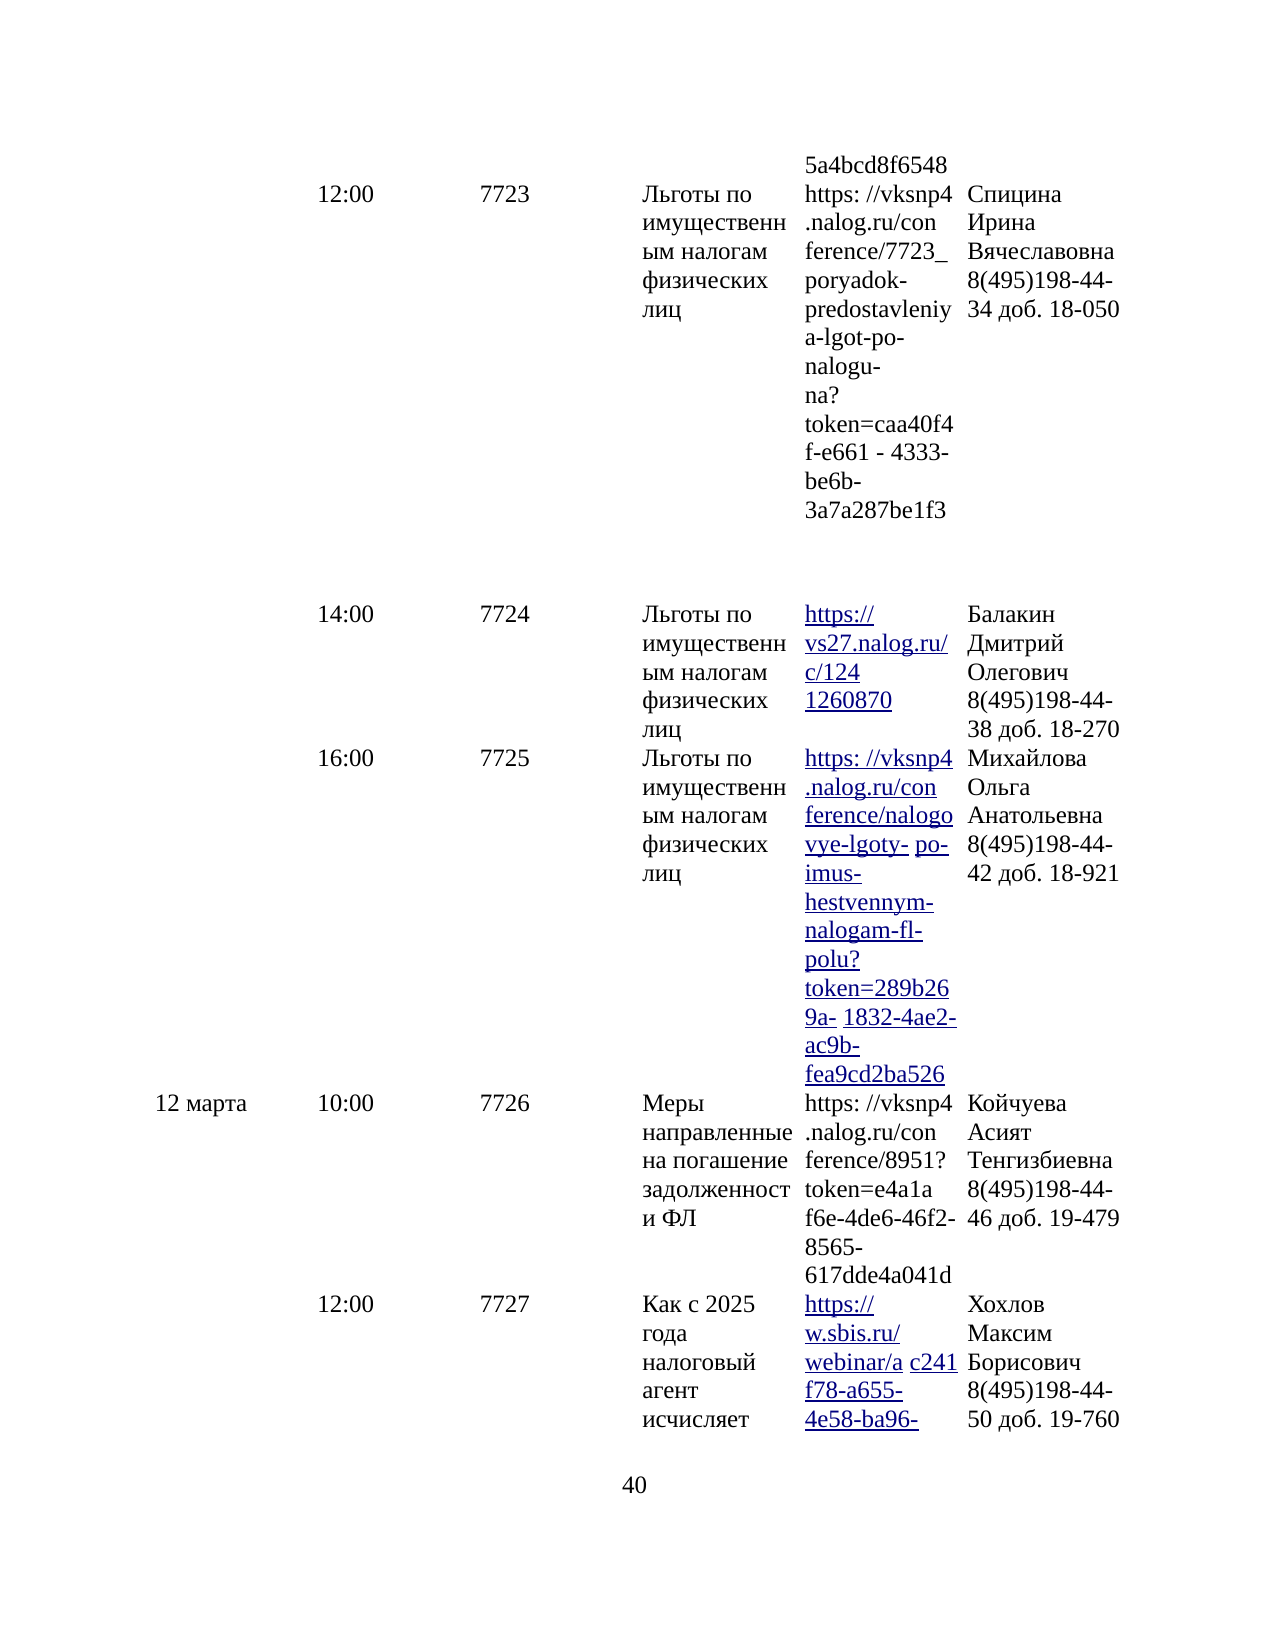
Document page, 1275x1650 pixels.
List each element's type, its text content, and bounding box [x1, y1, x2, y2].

table_header https://vs27.nalog.ru/c/124 1260870 [800, 599, 962, 743]
table_header Льготы по имущественным налогам физических лиц [638, 599, 800, 743]
table_cell 16:00 [313, 743, 475, 1088]
table_header Балакин Дмитрий Олегович 8(495)198-44-38 доб. 18-270 [963, 599, 1125, 743]
table_cell https: //vksnp4 .nalog.ru/con ference/nalogovye-lgoty- po-imus-hestvennym- nalogam-fl- polu?token=289b269a- 1832-4ae2-ac9b- fea9cd2ba526 [800, 743, 962, 1088]
table_header 7724 [475, 599, 637, 743]
table_cell 7725 [475, 743, 637, 1088]
table_cell [313, 150, 475, 179]
table_header [150, 599, 312, 1088]
table_cell Хохлов Максим Борисович 8(495)198-44-50 доб. 19-760 [963, 1289, 1125, 1433]
table_cell https: //vksnp4 .nalog.ru/con ference/7723_poryadok- predostavleniya-lgot-po- nalogu- na?token=caa40f4f-e661 - 4333-be6b-3a7a287be1f3 [800, 179, 962, 524]
table_cell [963, 150, 1125, 179]
table_cell [475, 150, 637, 179]
table_cell https: //vksnp4 .nalog.ru/con ference/8951?token=e4a1a f6e-4de6-46f2-8565- 617dde4a041d [800, 1088, 962, 1289]
table_cell Меры направленные на погашение задолженности ФЛ [638, 1088, 800, 1289]
table_cell Михайлова Ольга Анатольевна 8(495)198-44-42 доб. 18-921 [963, 743, 1125, 1088]
table_cell Льготы по имущественным налогам физических лиц [638, 743, 800, 1088]
table_cell 10:00 [313, 1088, 475, 1289]
table_cell 12:00 [313, 179, 475, 524]
table_cell 7723 [475, 179, 637, 524]
table_cell Как с 2025 года налоговый агент исчисляет [638, 1289, 800, 1433]
table_cell 12:00 [313, 1289, 475, 1433]
table_cell [150, 150, 312, 524]
table_cell 7726 [475, 1088, 637, 1289]
table_cell 12 марта [150, 1088, 312, 1433]
table_cell [638, 150, 800, 179]
table_cell 5a4bcd8f6548 [800, 150, 962, 179]
table_header 14:00 [313, 599, 475, 743]
table_cell 7727 [475, 1289, 637, 1433]
table_cell Койчуева Асият Тенгизбиевна 8(495)198-44-46 доб. 19-479 [963, 1088, 1125, 1289]
table_cell Льготы по имущественным налогам физических лиц [638, 179, 800, 524]
table_cell Спицина Ирина Вячеславовна 8(495)198-44-34 доб. 18-050 [963, 179, 1125, 524]
table_cell https://w.sbis.ru/webinar/a c241 f78-a655-4e58-ba96- [800, 1289, 962, 1433]
